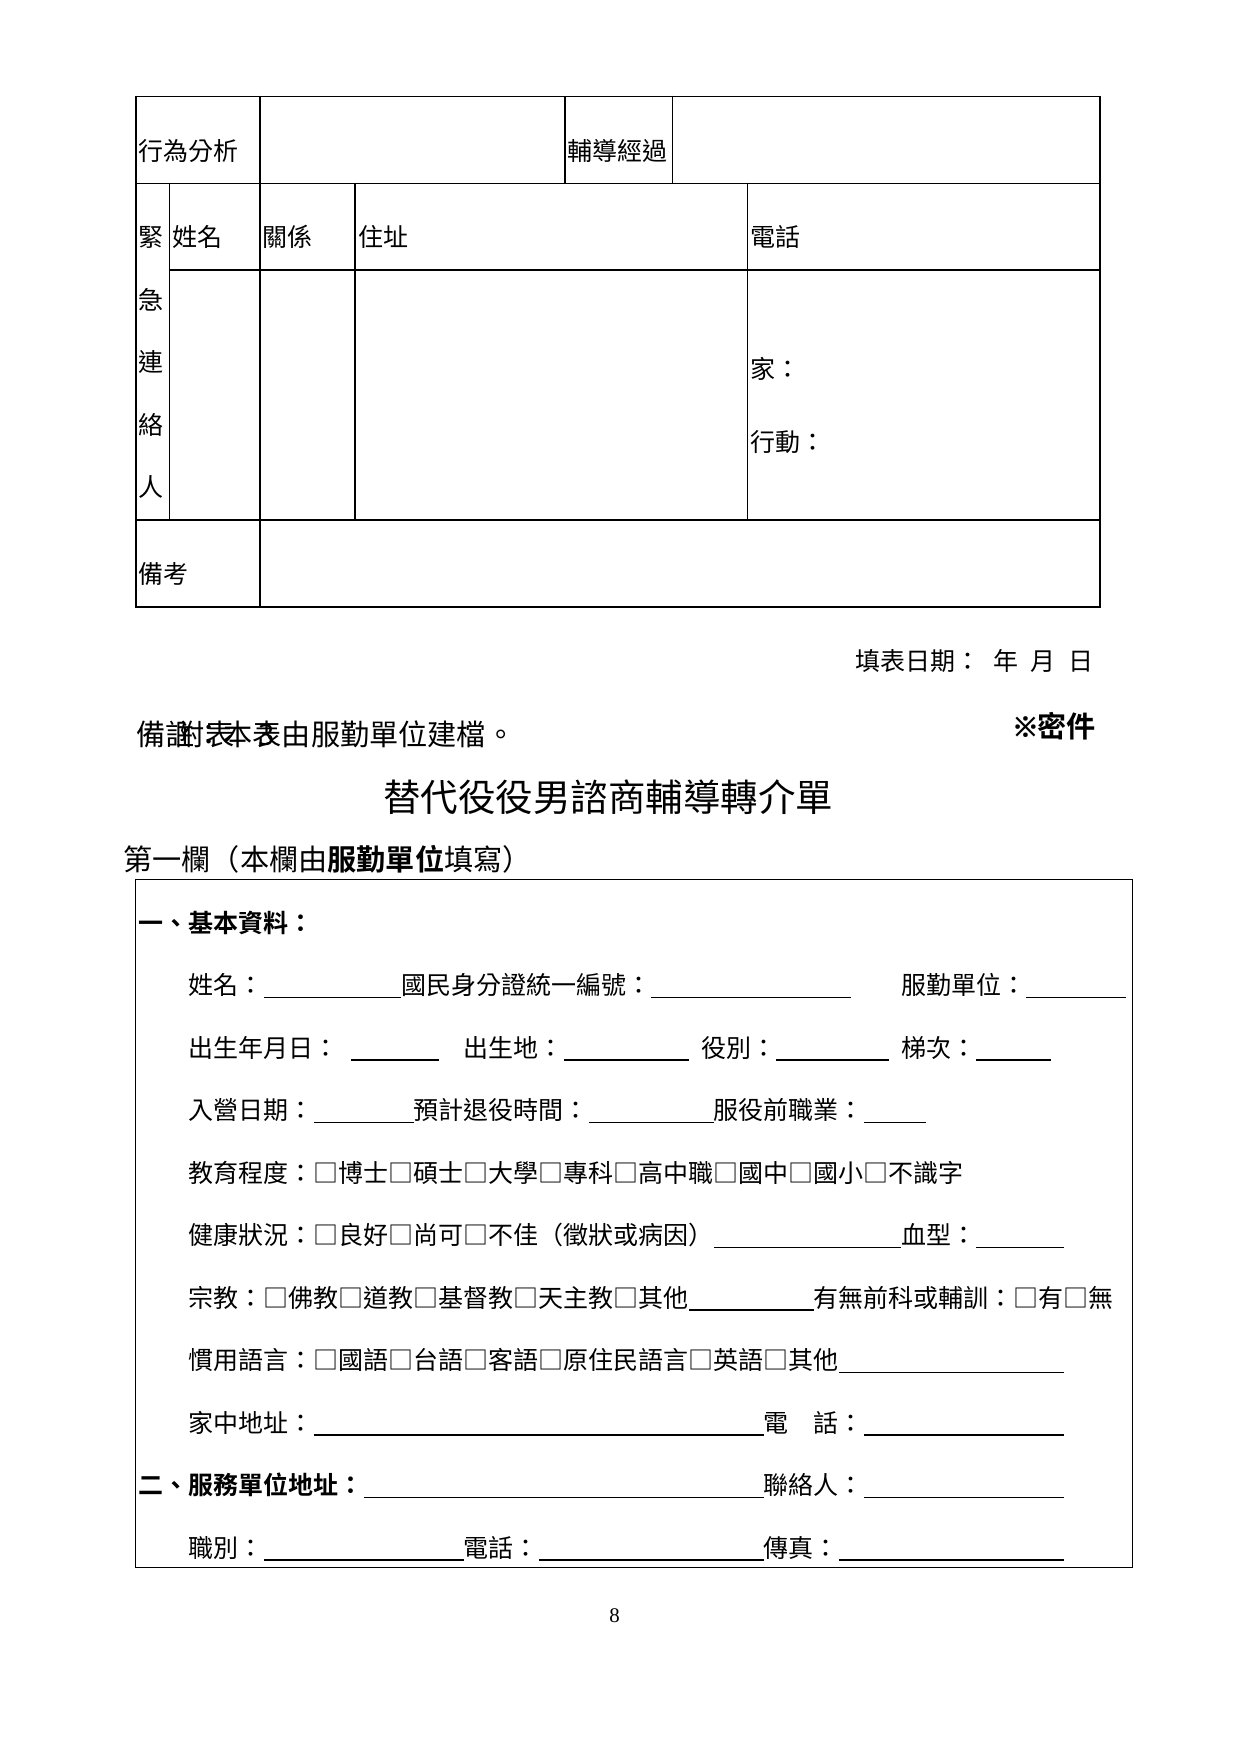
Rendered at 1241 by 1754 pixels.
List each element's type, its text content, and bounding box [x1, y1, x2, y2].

table_cell 備考 [137, 521, 259, 606]
table_cell 住址 [356, 184, 747, 269]
table_header 一、基本資料： 姓名： 國民身分證統一編號： 服勤單位： 出生年月日： 出生地： 役別： 梯次： 入營日期： 預計退役時間： 服役前職業： 教育程度：□博士□碩士□大學□專科□高中職□國中□國小□不識字 健康狀況：□良好□尚可□不佳（徵狀或病因） 血型： 宗教：□佛教□道教□基督教□天主教□其他 有無前科或輔訓：□有□無 慣用語言：□國語□台語□客語□原住民語言□英語□其他 家中地址： 電 話： 二、服務單位地址： 聯絡人： 職別： 電話： 傳真： [136, 880, 1132, 1567]
text 填表日期： 年 月 日 [136, 618, 1093, 681]
table_cell 輔導經過 [566, 97, 672, 182]
table_cell 行為分析 [137, 97, 259, 182]
table_cell [261, 521, 1099, 606]
text 替代役役男諮商輔導轉介單 [23, 696, 1129, 816]
text 備註：本表由服勤單位建檔。 [136, 691, 1093, 753]
table_cell [673, 97, 1099, 182]
table_cell [261, 271, 354, 519]
table_cell 關係 [261, 184, 354, 269]
table_cell 姓名 [170, 184, 259, 269]
table_cell 家： 行動： [748, 271, 1099, 519]
table_cell 電話 [748, 184, 1099, 269]
table_cell [356, 271, 747, 519]
table_cell [170, 271, 259, 519]
text ※密件 [1013, 704, 1114, 746]
table_cell [261, 97, 564, 182]
text 第一欄（本欄由服勤單位填寫） [23, 816, 1093, 878]
table_cell 緊急連絡人 [137, 184, 169, 519]
